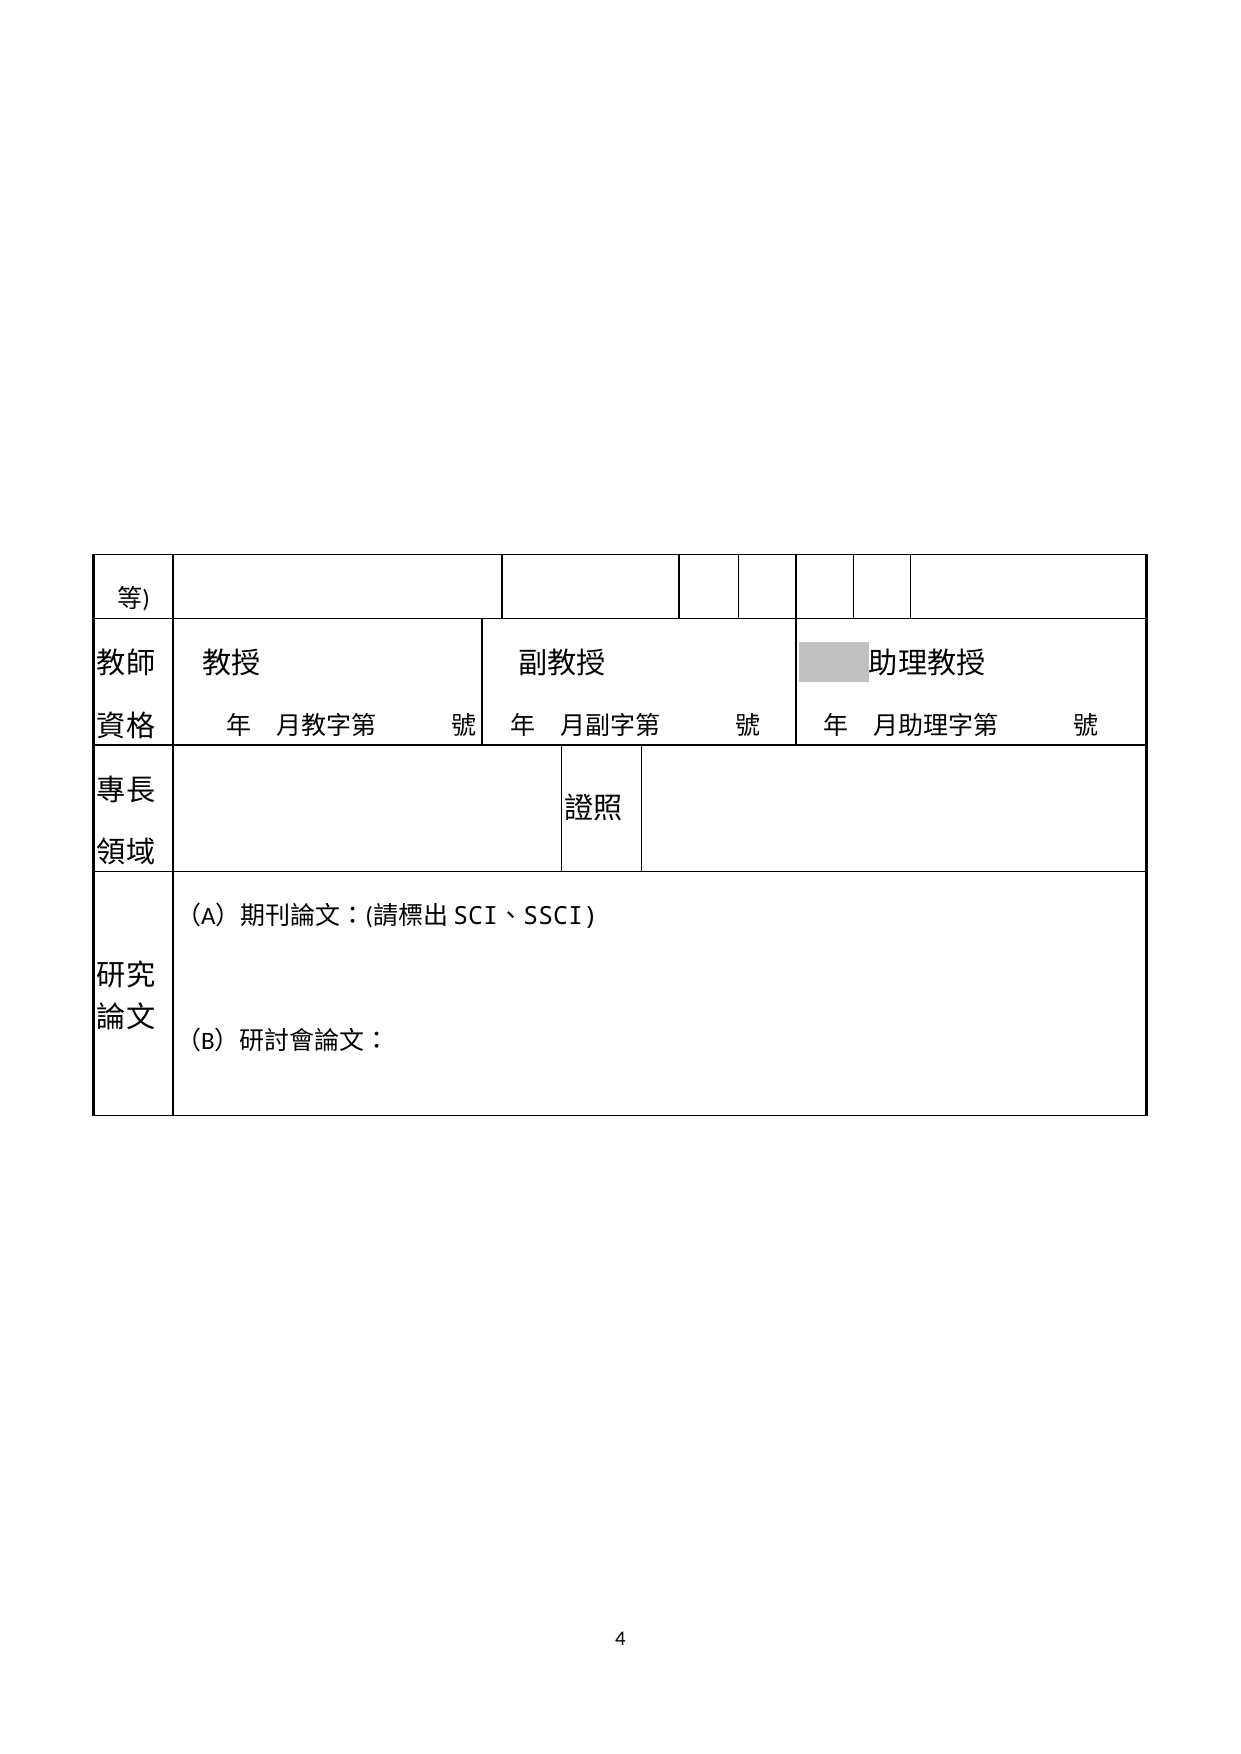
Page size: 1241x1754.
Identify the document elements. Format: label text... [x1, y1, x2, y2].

table_cell 教師 資格 [95, 619, 172, 744]
table_cell 專長 領域 [95, 746, 172, 871]
table_cell [174, 555, 501, 618]
table_cell （A）期刊論文：(請標出SCI、SSCI) （B）研討會論文： [174, 872, 1145, 1114]
table_cell 助理教授 年 月助理字第 號 [797, 619, 1145, 744]
table_cell [854, 555, 910, 618]
table_cell [739, 555, 795, 618]
table_cell 副教授 年 月副字第 號 [483, 619, 795, 744]
table_cell 教授 年 月教字第 號 [174, 619, 481, 744]
table_cell [503, 555, 678, 618]
table_cell [797, 555, 853, 618]
table_cell [680, 555, 738, 618]
table_cell 等) [95, 555, 172, 618]
table_cell [911, 555, 1145, 618]
table_cell 研究論文 [95, 872, 172, 1114]
table_cell [174, 746, 561, 871]
table_cell 證照 [562, 746, 641, 871]
table_cell [642, 746, 1145, 871]
